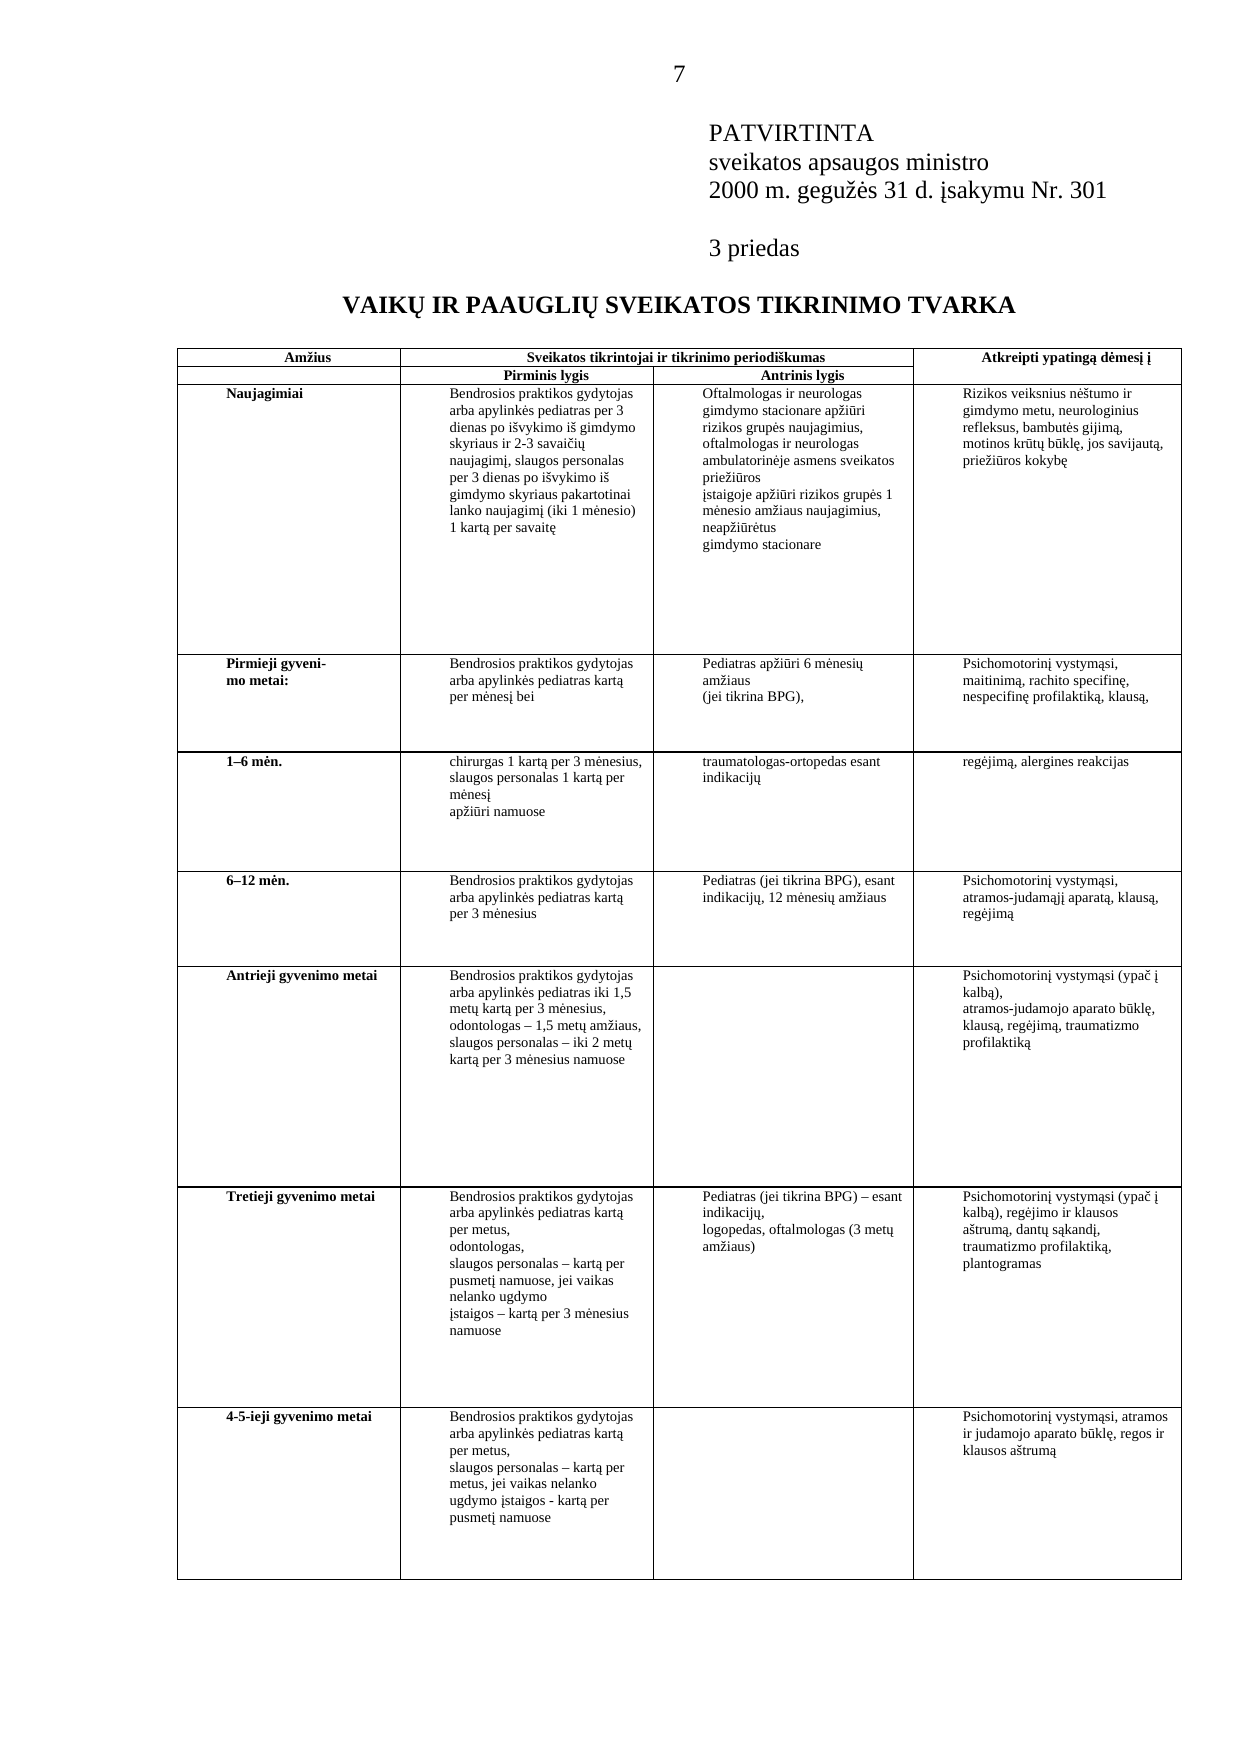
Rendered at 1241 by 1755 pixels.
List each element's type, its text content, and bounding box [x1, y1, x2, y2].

table_cell Pediatras (jei tikrina BPG), esant indikacijų, 12 mėnesių amžiaus [654, 872, 913, 966]
table_cell chirurgas 1 kartą per 3 mėnesius, slaugos personalas 1 kartą per mėnesį apžiūri namuose [401, 753, 653, 871]
text PATVIRTINTA [709, 118, 1181, 147]
table_cell Naujagimiai [178, 385, 400, 653]
table_cell Psichomotorinį vystymąsi, atramos-judamąjį aparatą, klausą, regėjimą [914, 872, 1181, 966]
table_cell 4-5-ieji gyvenimo metai [178, 1408, 400, 1578]
table_cell [178, 367, 400, 384]
table_cell Bendrosios praktikos gydytojas arba apylinkės pediatras kartą per metus, odontologas, slaugos personalas – kartą per pusmetį namuose, jei vaikas nelanko ugdymo įstaigos – kartą per 3 mėnesius namuose [401, 1188, 653, 1407]
table_cell Psichomotorinį vystymąsi (ypač į kalbą), regėjimo ir klausos aštrumą, dantų sąkandį, traumatizmo profilaktiką, plantogramas [914, 1188, 1181, 1407]
table_cell traumatologas-ortopedas esant indikacijų [654, 753, 913, 871]
table_cell Bendrosios praktikos gydytojas arba apylinkės pediatras kartą per 3 mėnesius [401, 872, 653, 966]
table_cell Antrieji gyvenimo metai [178, 967, 400, 1186]
text 2000 m. gegužės 31 d. įsakymu Nr. 301 [709, 176, 1181, 204]
table_cell Bendrosios praktikos gydytojas arba apylinkės pediatras kartą per metus, slaugos personalas – kartą per metus, jei vaikas nelanko ugdymo įstaigos - kartą per pusmetį namuose [401, 1408, 653, 1578]
table_cell [654, 967, 913, 1186]
text 3 priedas [709, 233, 1181, 262]
table_cell Oftalmologas ir neurologas gimdymo stacionare apžiūri rizikos grupės naujagimius, oftalmologas ir neurologas ambulatorinėje asmens sveikatos priežiūros įstaigoje apžiūri rizikos grupės 1 mėnesio amžiaus naujagimius, neapžiūrėtus gimdymo stacionare [654, 385, 913, 653]
table_cell Antrinis lygis [654, 367, 913, 384]
table_cell Bendrosios praktikos gydytojas arba apylinkės pediatras per 3 dienas po išvykimo iš gimdymo skyriaus ir 2-3 savaičių naujagimį, slaugos personalas per 3 dienas po išvykimo iš gimdymo skyriaus pakartotinai lanko naujagimį (iki 1 mėnesio) 1 kartą per savaitę [401, 385, 653, 653]
table_header Amžius [178, 349, 400, 366]
table_cell Pirmieji gyveni- mo metai: [178, 655, 400, 751]
table_cell Tretieji gyvenimo metai [178, 1188, 400, 1407]
table_cell 6–12 mėn. [178, 872, 400, 966]
table_cell Rizikos veiksnius nėštumo ir gimdymo metu, neurologinius refleksus, bambutės gijimą, motinos krūtų būklę, jos savijautą, priežiūros kokybę [914, 385, 1181, 653]
table_cell Psichomotorinį vystymąsi (ypač į kalbą), atramos-judamojo aparato būklę, klausą, regėjimą, traumatizmo profilaktiką [914, 967, 1181, 1186]
table_cell Pirminis lygis [401, 367, 653, 384]
table_cell Bendrosios praktikos gydytojas arba apylinkės pediatras kartą per mėnesį bei [401, 655, 653, 751]
table_cell regėjimą, alergines reakcijas [914, 753, 1181, 871]
table_cell Psichomotorinį vystymąsi, atramos ir judamojo aparato būklę, regos ir klausos aštrumą [914, 1408, 1181, 1578]
table_header Sveikatos tikrintojai ir tikrinimo periodiškumas [401, 349, 913, 366]
table_cell [654, 1408, 913, 1578]
table_header Atkreipti ypatingą dėmesį į [914, 349, 1181, 384]
text VAIKŲ IR PAAUGLIŲ SVEIKATOS TIKRINIMO TVARKA [177, 291, 1181, 319]
table_cell 1–6 mėn. [178, 753, 400, 871]
table_cell Bendrosios praktikos gydytojas arba apylinkės pediatras iki 1,5 metų kartą per 3 mėnesius, odontologas – 1,5 metų amžiaus, slaugos personalas – iki 2 metų kartą per 3 mėnesius namuose [401, 967, 653, 1186]
table_cell Pediatras (jei tikrina BPG) – esant indikacijų, logopedas, oftalmologas (3 metų amžiaus) [654, 1188, 913, 1407]
table_cell Pediatras apžiūri 6 mėnesių amžiaus (jei tikrina BPG), [654, 655, 913, 751]
table_cell Psichomotorinį vystymąsi, maitinimą, rachito specifinę, nespecifinę profilaktiką, klausą, [914, 655, 1181, 751]
text sveikatos apsaugos ministro [709, 147, 1181, 176]
